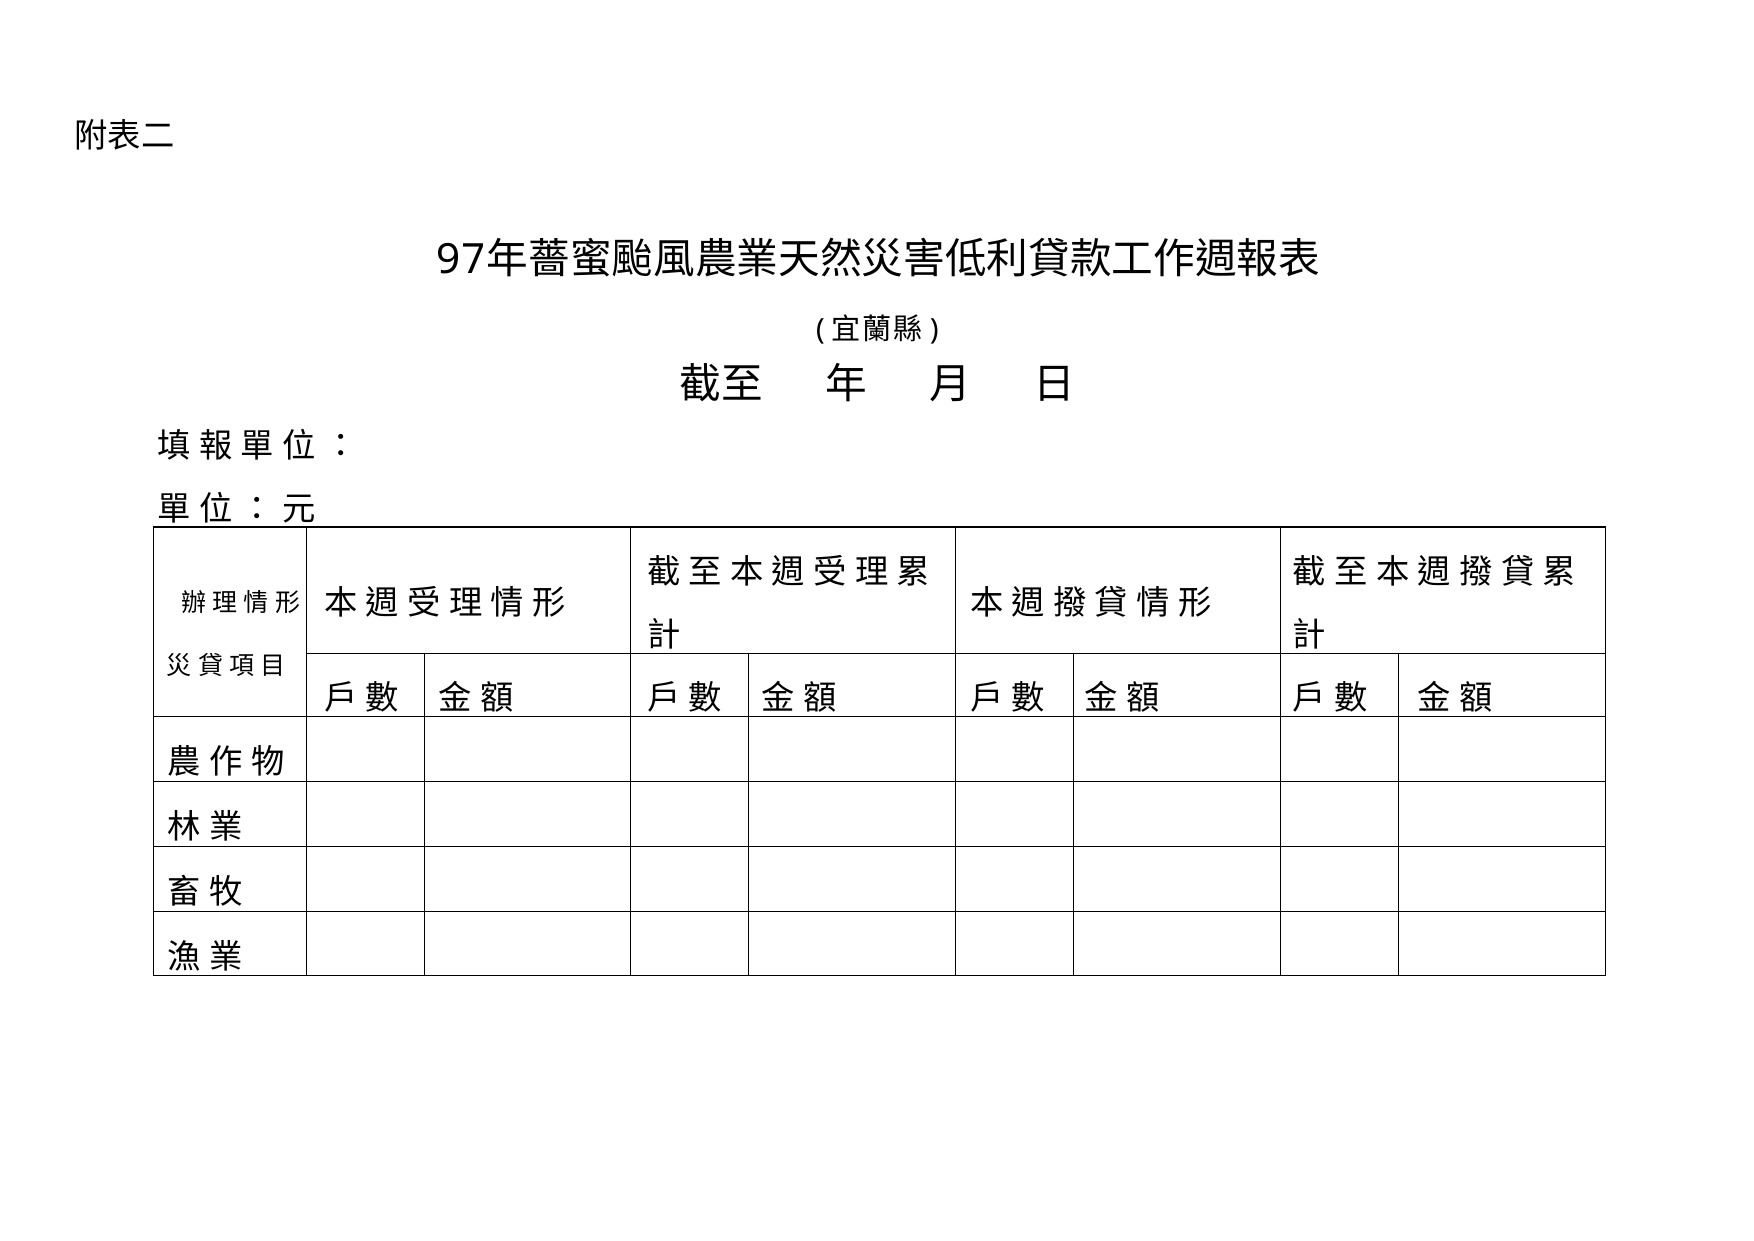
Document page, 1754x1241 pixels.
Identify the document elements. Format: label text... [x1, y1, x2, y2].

table_cell [956, 847, 1073, 911]
table_cell [956, 717, 1073, 781]
table_cell [631, 717, 748, 781]
table_cell [425, 717, 630, 781]
text 97年薔蜜颱風農業天然災害低利貸款工作週報表 [153, 214, 1601, 276]
table_cell 林業 [154, 782, 306, 846]
text 填報單位： 單位：元 [153, 401, 1601, 526]
table_cell 農作物 [154, 717, 306, 781]
table_cell [1399, 847, 1605, 911]
table_cell [749, 912, 955, 975]
table_cell [425, 847, 630, 911]
text 截至 年 月 日 [153, 339, 1601, 401]
table_cell [425, 912, 630, 975]
table_header 截至本週撥貸累計 [1281, 528, 1605, 652]
table_cell 戶數 [307, 654, 424, 716]
table_cell [1074, 782, 1280, 846]
table_cell [1074, 847, 1280, 911]
table_cell [631, 912, 748, 975]
table_cell 戶數 [956, 654, 1073, 716]
table_cell [956, 912, 1073, 975]
table_cell [307, 847, 424, 911]
table_cell 戶數 [631, 654, 748, 716]
text [59, 101, 246, 195]
table_cell [631, 847, 748, 911]
table_cell [956, 782, 1073, 846]
table_cell [1281, 847, 1398, 911]
table_cell [1399, 717, 1605, 781]
table_cell [425, 782, 630, 846]
table_cell 金額 [1074, 654, 1280, 716]
table_cell [1281, 717, 1398, 781]
table_header 辦理情形 災貸項目 [154, 528, 306, 716]
table_cell [307, 912, 424, 975]
table_cell 畜牧 [154, 847, 306, 911]
table_cell [1281, 782, 1398, 846]
table_cell [749, 782, 955, 846]
table_cell 漁業 [154, 912, 306, 975]
table_header 本週受理情形 [307, 528, 630, 652]
table_cell [307, 717, 424, 781]
table_cell [307, 782, 424, 846]
table_cell [1399, 782, 1605, 846]
table_cell [749, 847, 955, 911]
table_cell [1074, 717, 1280, 781]
table_cell 戶數 [1281, 654, 1398, 716]
table_cell [1074, 912, 1280, 975]
table_header 本週撥貸情形 [956, 528, 1280, 652]
table_header 截至本週受理累計 [631, 528, 955, 652]
table_cell [749, 717, 955, 781]
table_cell [1281, 912, 1398, 975]
text (宜蘭縣) [153, 276, 1601, 339]
table_cell [1399, 912, 1605, 975]
table_cell [631, 782, 748, 846]
text 附表二 [74, 109, 231, 157]
table_cell 金額 [1399, 654, 1605, 716]
table_cell 金額 [749, 654, 955, 716]
table_cell 金額 [425, 654, 630, 716]
